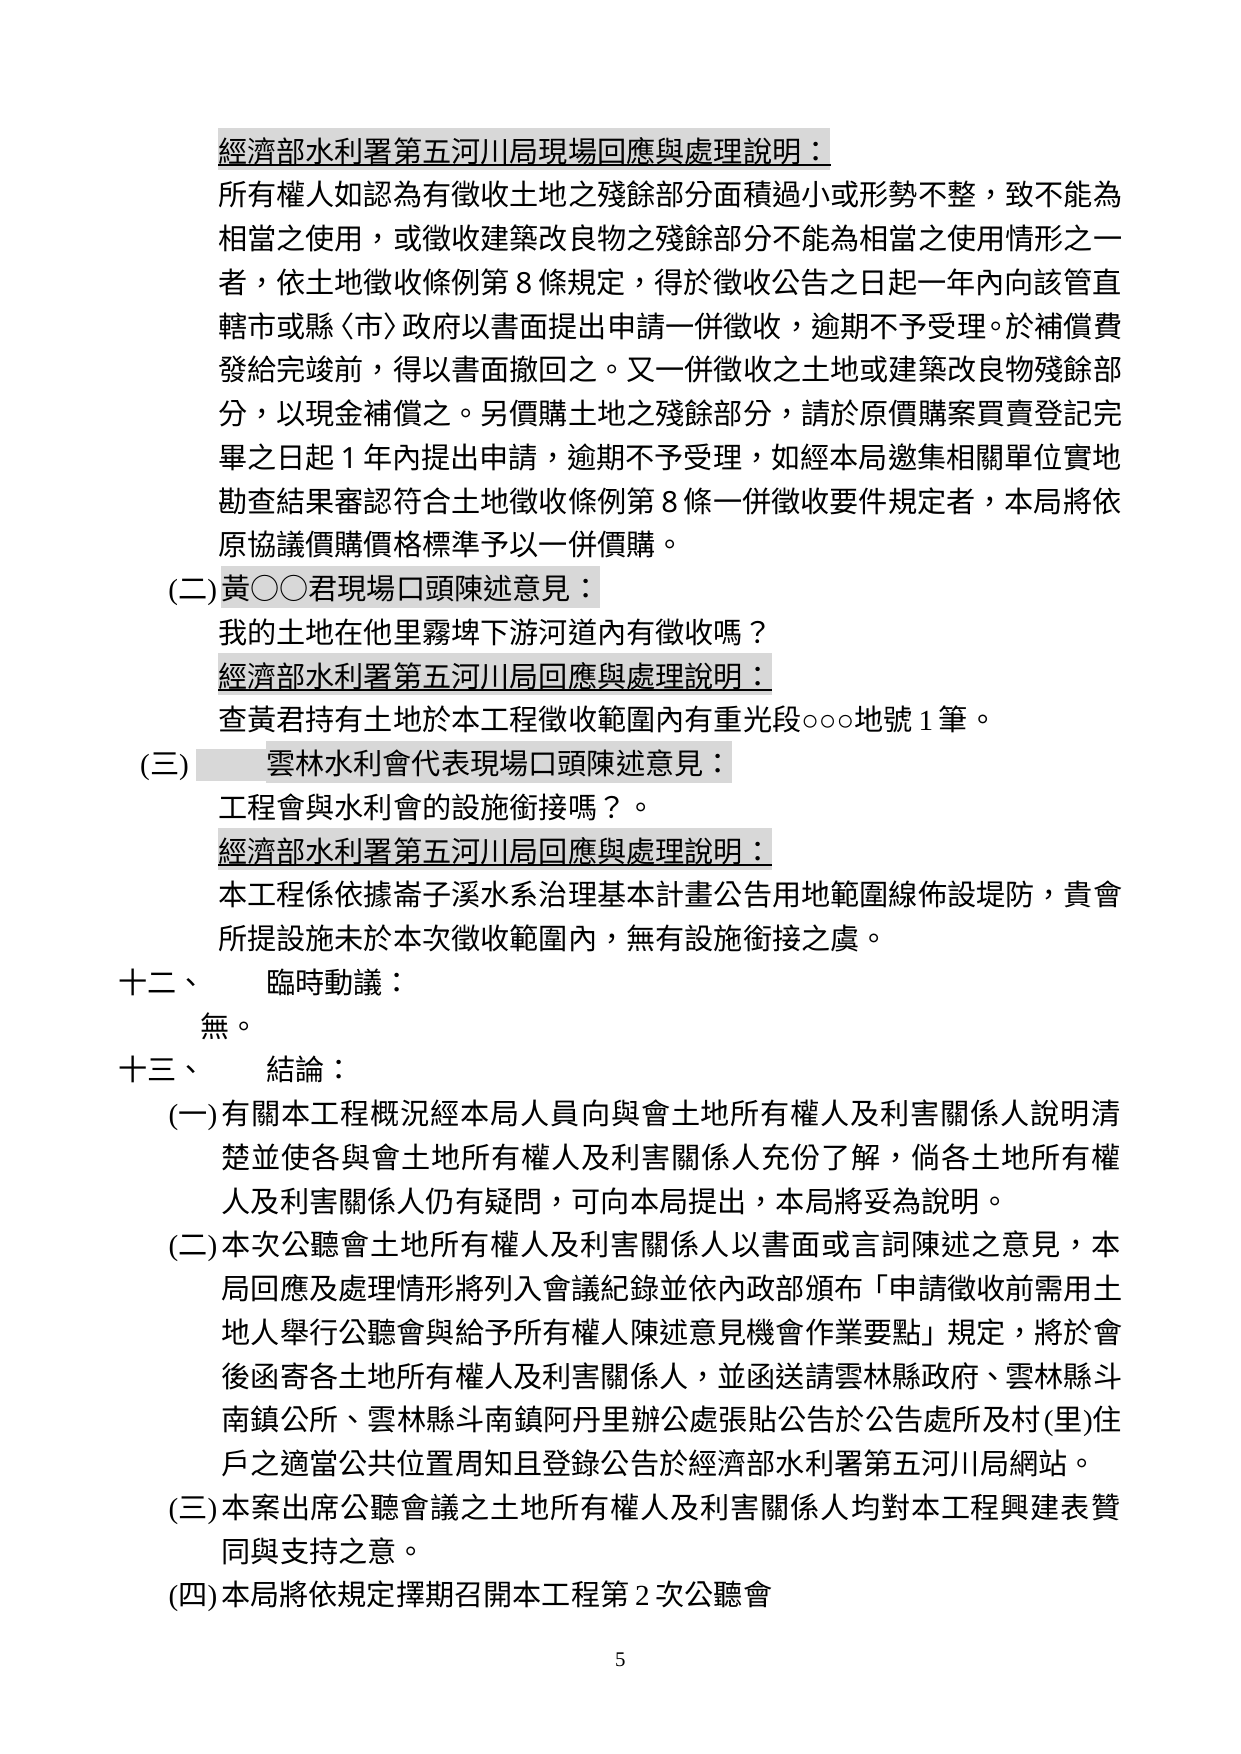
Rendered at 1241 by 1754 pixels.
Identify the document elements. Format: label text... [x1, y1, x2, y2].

list 本局將依規定擇期召開本工程第2次公聽會 [168, 1571, 1122, 1614]
list 黃○○君現場口頭陳述意見： [168, 564, 1122, 608]
text 經濟部水利署第五河川局回應與處理說明： [218, 827, 1122, 871]
text 工程會與水利會的設施銜接嗎？。 [218, 783, 1122, 827]
list 本案出席公聽會議之土地所有權人及利害關係人均對本工程興建表贊同與支持之意。 [168, 1483, 1122, 1571]
text 無。 [193, 1002, 1122, 1046]
list 有關本工程概況經本局人員向與會土地所有權人及利害關係人說明清楚並使各與會土地所有權人及利害關係人充份了解，倘各土地所有權人及利害關係人仍有疑問，可向本局提出，本局將妥為說明。 [168, 1089, 1122, 1221]
text 所有權人如認為有徵收土地之殘餘部分面積過小或形勢不整，致不能為相當之使用，或徵收建築改良物之殘餘部分不能為相當之使用情形之一者，依土地徵收條例第8條規定，得於徵收公告之日起一年內向該管直轄市或縣〈市〉政府以書面提出申請一併徵收，逾期不予受理。於補償費發給完竣前，得以書面撤回之。又一併徵收之土地或建築改良物殘餘部分，以現金補償之。另價購土地之殘餘部分，請於原價購案買賣登記完畢之日起1年內提出申請，逾期不予受理，如經本局邀集相關單位實地勘查結果審認符合土地徵收條例第8條一併徵收要件規定者，本局將依原協議價購價格標準予以一併價購。 [218, 171, 1122, 564]
list 本次公聽會土地所有權人及利害關係人以書面或言詞陳述之意見，本局回應及處理情形將列入會議紀錄並依內政部頒布「申請徵收前需用土地人舉行公聽會與給予所有權人陳述意見機會作業要點」規定，將於會後函寄各土地所有權人及利害關係人，並函送請雲林縣政府、雲林縣斗南鎮公所、雲林縣斗南鎮阿丹里辦公處張貼公告於公告處所及村(里)住戶之適當公共位置周知且登錄公告於經濟部水利署第五河川局網站。 [168, 1221, 1122, 1483]
text 本工程係依據崙子溪水系治理基本計畫公告用地範圍線佈設堤防，貴會所提設施未於本次徵收範圍內，無有設施銜接之虞。 [218, 871, 1122, 958]
text 經濟部水利署第五河川局現場回應與處理說明： [218, 127, 1122, 171]
text (三) 雲林水利會代表現場口頭陳述意見： [118, 739, 1122, 783]
list 結論： [118, 1046, 1122, 1089]
text 經濟部水利署第五河川局回應與處理說明： [218, 652, 1122, 696]
text 我的土地在他里霧埤下游河道內有徵收嗎？ [218, 608, 1122, 652]
text 查黃君持有土地於本工程徵收範圍內有重光段○○○地號1筆。 [218, 696, 1122, 739]
list 臨時動議： [118, 958, 1122, 1002]
